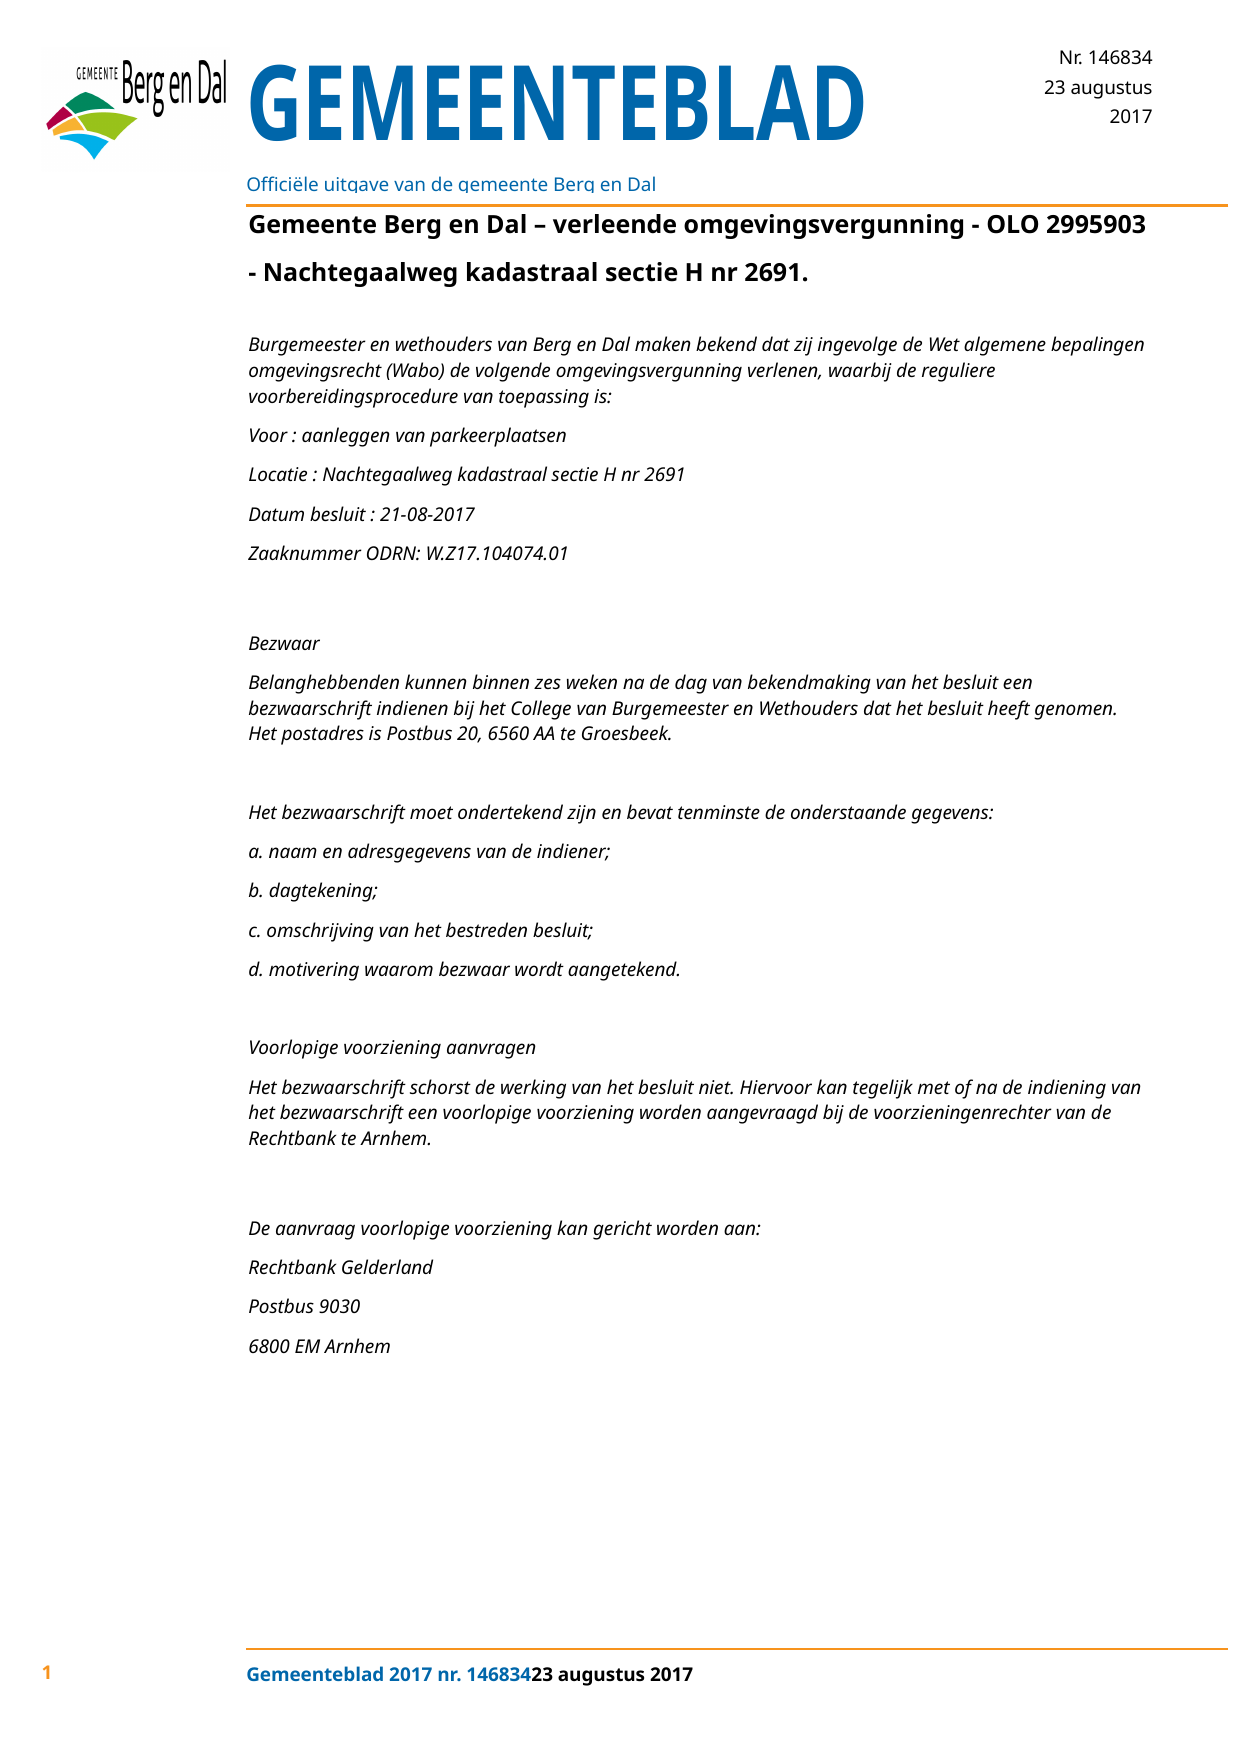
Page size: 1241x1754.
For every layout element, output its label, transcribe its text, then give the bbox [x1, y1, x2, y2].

text Locatie : Nachtegaalweg kadastraal sectie H nr 2691 [248, 461, 1152, 487]
text De aanvraag voorlopige voorziening kan gericht worden aan: [248, 1215, 1152, 1241]
text c. omschrijving van het bestreden besluit; [248, 917, 1152, 942]
text b. dagtekening; [248, 877, 1152, 903]
text Voor : aanleggen van parkeerplaatsen [248, 422, 1152, 448]
text 6800 EM Arnhem [248, 1333, 1152, 1358]
text Het bezwaarschrift schorst de werking van het besluit niet. Hiervoor kan tegelijk met of na de indiening van het bezwaarschrift een voorlopige voorziening worden aangevraagd bij de voorzieningenrechter van de Rechtbank te Arnhem. [248, 1074, 1152, 1151]
text Belanghebbenden kunnen binnen zes weken na de dag van bekendmaking van het besluit een bezwaarschrift indienen bij het College van Burgemeester en Wethouders dat het besluit heeft genomen. Het postadres is Postbus 20, 6560 AA te Groesbeek. [248, 669, 1152, 746]
text Het bezwaarschrift moet ondertekend zijn en bevat tenminste de onderstaande gegevens: [248, 799, 1152, 825]
text Burgemeester en wethouders van Berg en Dal maken bekend dat zij ingevolge de Wet algemene bepalingen omgevingsrecht (Wabo) de volgende omgevingsvergunning verlenen, waarbij de reguliere voorbereidingsprocedure van toepassing is: [248, 331, 1152, 409]
text Rechtbank Gelderland [248, 1254, 1152, 1280]
text Bezwaar [248, 630, 1152, 655]
text Zaaknummer ODRN: W.Z17.104074.01 [248, 540, 1152, 566]
text Gemeente Berg en Dal – verleende omgevingsvergunning - OLO 2995903 - Nachtegaalweg kadastraal sectie H nr 2691. [248, 207, 1152, 288]
text d. motivering waarom bezwaar wordt aangetekend. [248, 956, 1152, 982]
text Datum besluit : 21-08-2017 [248, 501, 1152, 526]
text Voorlopige voorziening aanvragen [248, 1034, 1152, 1060]
text Postbus 9030 [248, 1293, 1152, 1319]
picture [41, 47, 231, 172]
text a. naam en adresgegevens van de indiener; [248, 838, 1152, 864]
